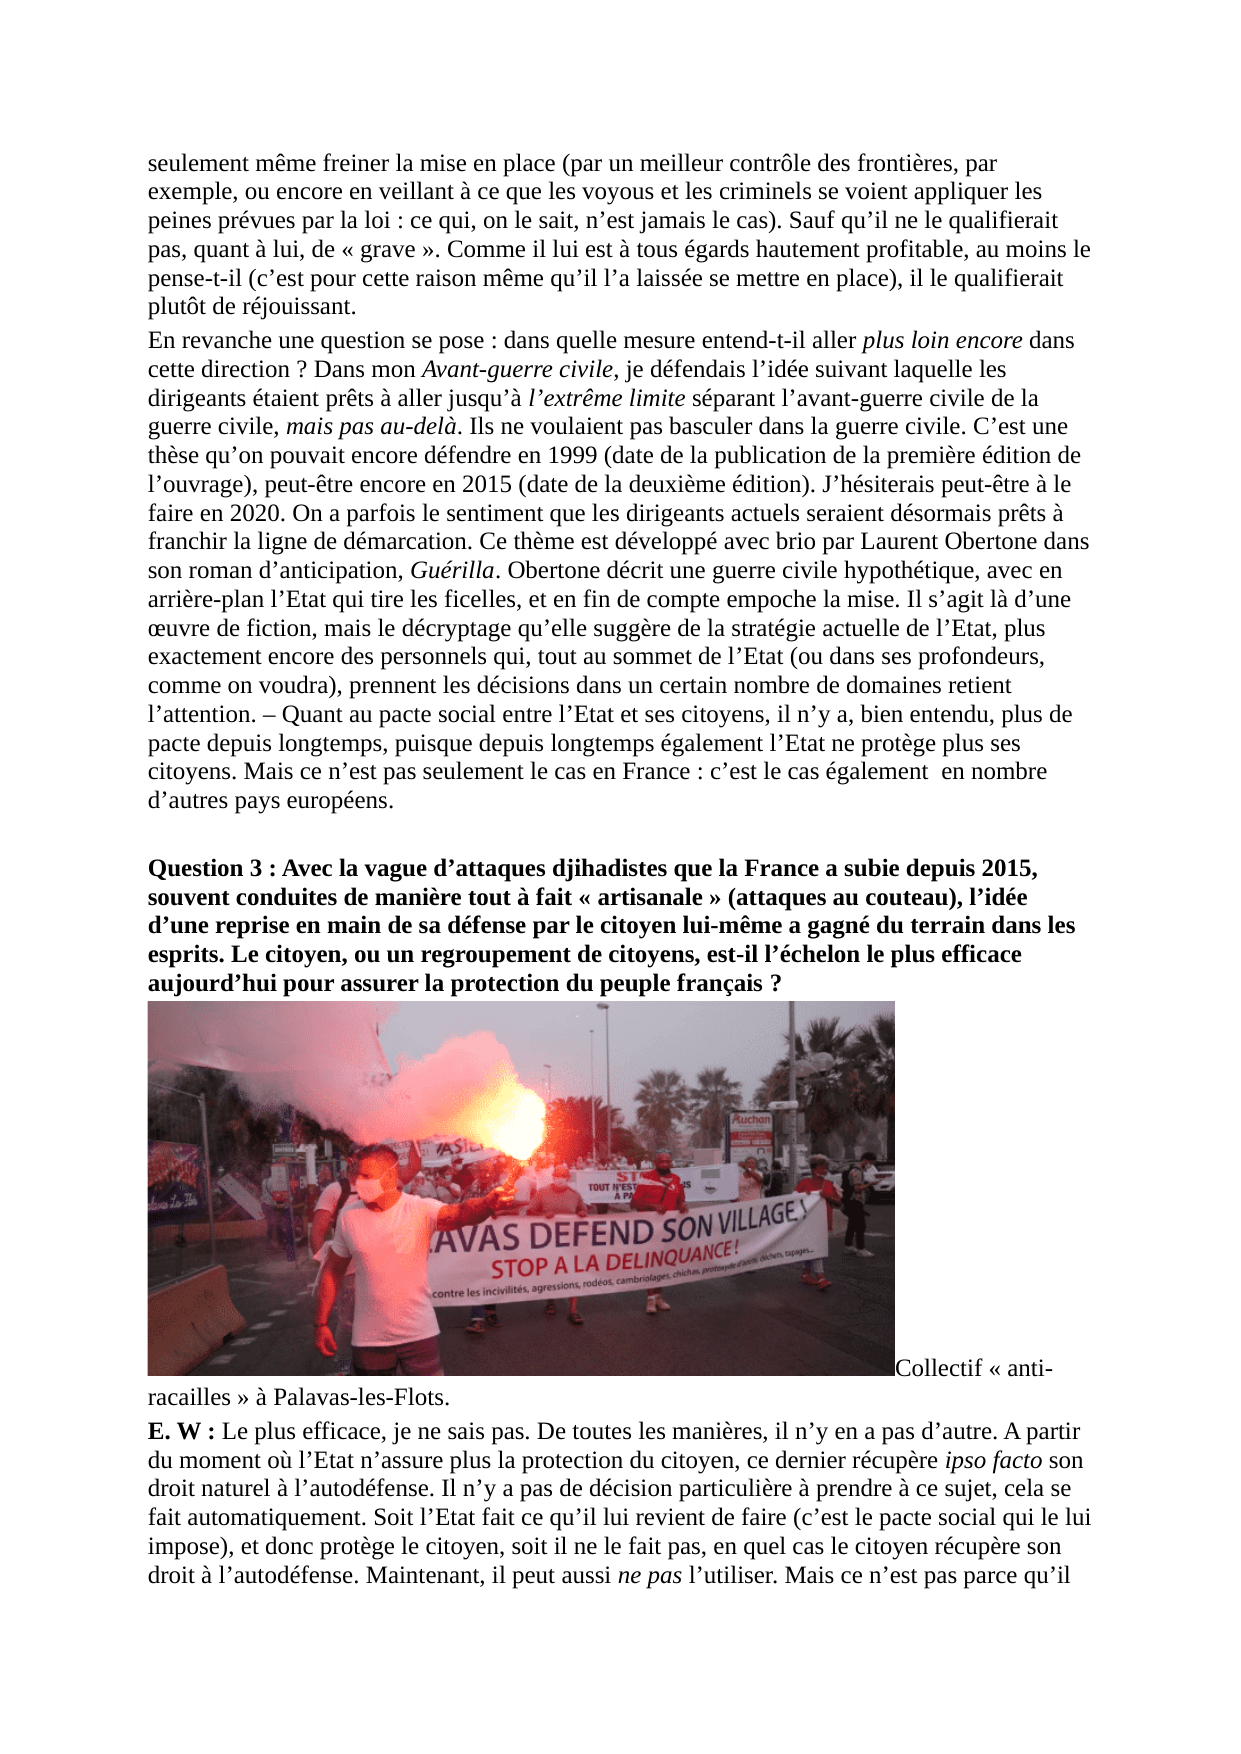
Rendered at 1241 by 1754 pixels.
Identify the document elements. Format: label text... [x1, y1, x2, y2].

text Question 3 : Avec la vague d’attaques djihadistes que la France a subie depuis 2015, souvent conduites de manière tout à fait « artisanale » (attaques au couteau), l’idée d’une reprise en main de sa défense par le citoyen lui-même a gagné du terrain dans les esprits. Le citoyen, ou un regroupement de citoyens, est-il l’échelon le plus efficace aujourd’hui pour assurer la protection du peuple français ? [148, 853, 1093, 997]
text seulement même freiner la mise en place (par un meilleur contrôle des frontières, par exemple, ou encore en veillant à ce que les voyous et les criminels se voient appliquer les peines prévues par la loi : ce qui, on le sait, n’est jamais le cas). Sauf qu’il ne le qualifierait pas, quant à lui, de « grave ». Comme il lui est à tous égards hautement profitable, au moins le pense-t-il (c’est pour cette raison même qu’il l’a laissée se mettre en place), il le qualifierait plutôt de réjouissant. [148, 148, 1093, 320]
text En revanche une question se pose : dans quelle mesure entend-t-il aller plus loin encore dans cette direction ? Dans mon Avant-guerre civile, je défendais l’idée suivant laquelle les dirigeants étaient prêts à aller jusqu’à l’extrême limite séparant l’avant-guerre civile de la guerre civile, mais pas au-delà. Ils ne voulaient pas basculer dans la guerre civile. C’est une thèse qu’on pouvait encore défendre en 1999 (date de la publication de la première édition de l’ouvrage), peut-être encore en 2015 (date de la deuxième édition). J’hésiterais peut-être à le faire en 2020. On a parfois le sentiment que les dirigeants actuels seraient désormais prêts à franchir la ligne de démarcation. Ce thème est développé avec brio par Laurent Obertone dans son roman d’anticipation, Guérilla. Obertone décrit une guerre civile hypothétique, avec en arrière-plan l’Etat qui tire les ficelles, et en fin de compte empoche la mise. Il s’agit là d’une œuvre de fiction, mais le décryptage qu’elle suggère de la stratégie actuelle de l’Etat, plus exactement encore des personnels qui, tout au sommet de l’Etat (ou dans ses profondeurs, comme on voudra), prennent les décisions dans un certain nombre de domaines retient l’attention. – Quant au pacte social entre l’Etat et ses citoyens, il n’y a, bien entendu, plus de pacte depuis longtemps, puisque depuis longtemps également l’Etat ne protège plus ses citoyens. Mais ce n’est pas seulement le cas en France : c’est le cas également en nombre d’autres pays européens. [148, 325, 1093, 814]
picture [147, 1001, 895, 1376]
text E. W : Le plus efficace, je ne sais pas. De toutes les manières, il n’y en a pas d’autre. A partir du moment où l’Etat n’assure plus la protection du citoyen, ce dernier récupère ipso facto son droit naturel à l’autodéfense. Il n’y a pas de décision particulière à prendre à ce sujet, cela se fait automatiquement. Soit l’Etat fait ce qu’il lui revient de faire (c’est le pacte social qui le lui impose), et donc protège le citoyen, soit il ne le fait pas, en quel cas le citoyen récupère son droit à l’autodéfense. Maintenant, il peut aussi ne pas l’utiliser. Mais ce n’est pas parce qu’il [148, 1416, 1093, 1588]
text Collectif « anti-racailles » à Palavas-les-Flots. [148, 1002, 1093, 1411]
